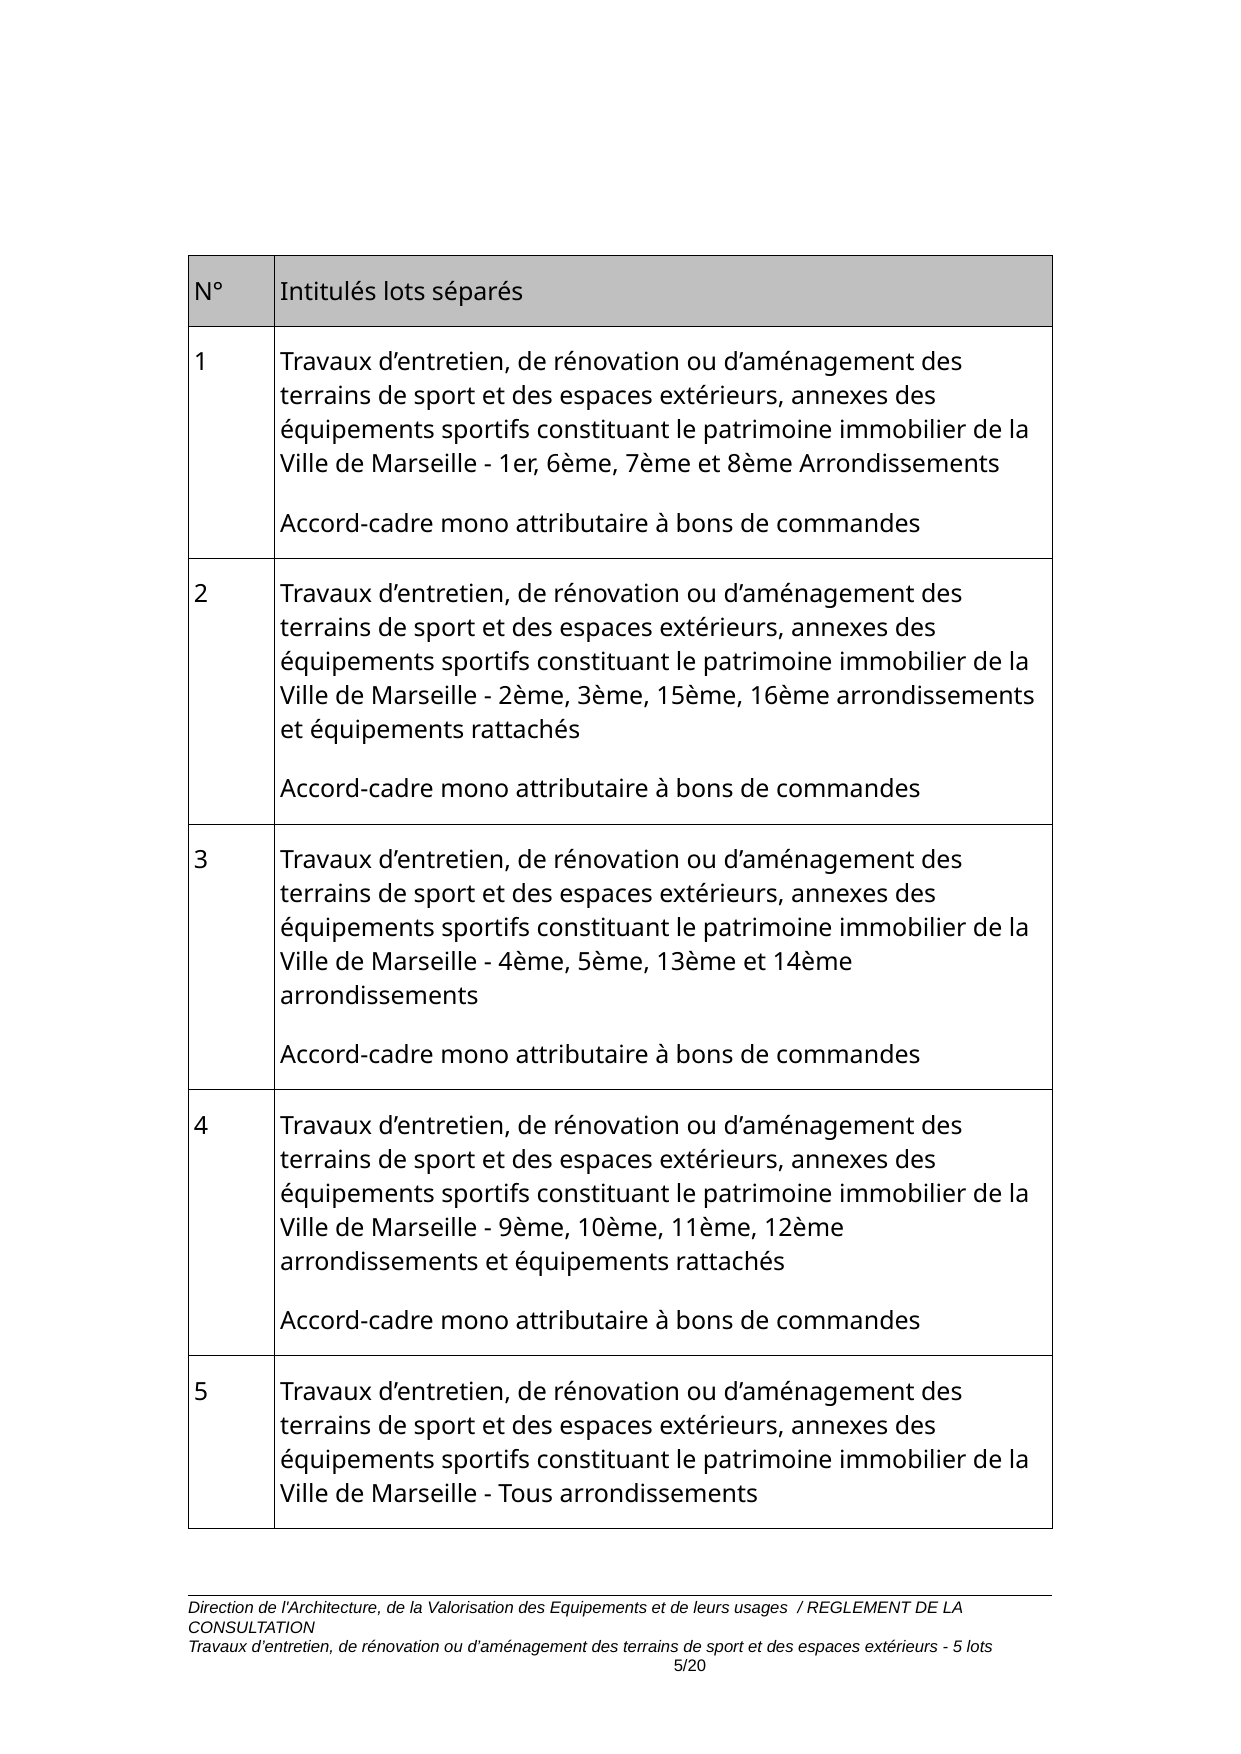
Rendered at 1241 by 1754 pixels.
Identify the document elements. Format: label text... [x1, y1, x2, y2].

table_header N° [189, 256, 274, 326]
table_cell Travaux d’entretien, de rénovation ou d’aménagement des terrains de sport et des espaces extérieurs, annexes des équipements sportifs constituant le patrimoine immobilier de la Ville de Marseille - 4ème, 5ème, 13ème et 14ème arrondissements Accord-cadre mono attributaire à bons de commandes [275, 825, 1052, 1089]
table_cell Travaux d’entretien, de rénovation ou d’aménagement des terrains de sport et des espaces extérieurs, annexes des équipements sportifs constituant le patrimoine immobilier de la Ville de Marseille - 1er, 6ème, 7ème et 8ème Arrondissements Accord-cadre mono attributaire à bons de commandes [275, 327, 1052, 557]
table_cell 4 [189, 1090, 274, 1355]
table_cell 2 [189, 559, 274, 823]
table_header Intitulés lots séparés [275, 256, 1052, 326]
table_cell Travaux d’entretien, de rénovation ou d’aménagement des terrains de sport et des espaces extérieurs, annexes des équipements sportifs constituant le patrimoine immobilier de la Ville de Marseille - 9ème, 10ème, 11ème, 12ème arrondissements et équipements rattachés Accord-cadre mono attributaire à bons de commandes [275, 1090, 1052, 1355]
table_cell 5 [189, 1356, 274, 1528]
table_cell Travaux d’entretien, de rénovation ou d’aménagement des terrains de sport et des espaces extérieurs, annexes des équipements sportifs constituant le patrimoine immobilier de la Ville de Marseille - Tous arrondissements [275, 1356, 1052, 1528]
table_cell Travaux d’entretien, de rénovation ou d’aménagement des terrains de sport et des espaces extérieurs, annexes des équipements sportifs constituant le patrimoine immobilier de la Ville de Marseille - 2ème, 3ème, 15ème, 16ème arrondissements et équipements rattachés Accord-cadre mono attributaire à bons de commandes [275, 559, 1052, 823]
table_cell 1 [189, 327, 274, 557]
table_cell 3 [189, 825, 274, 1089]
